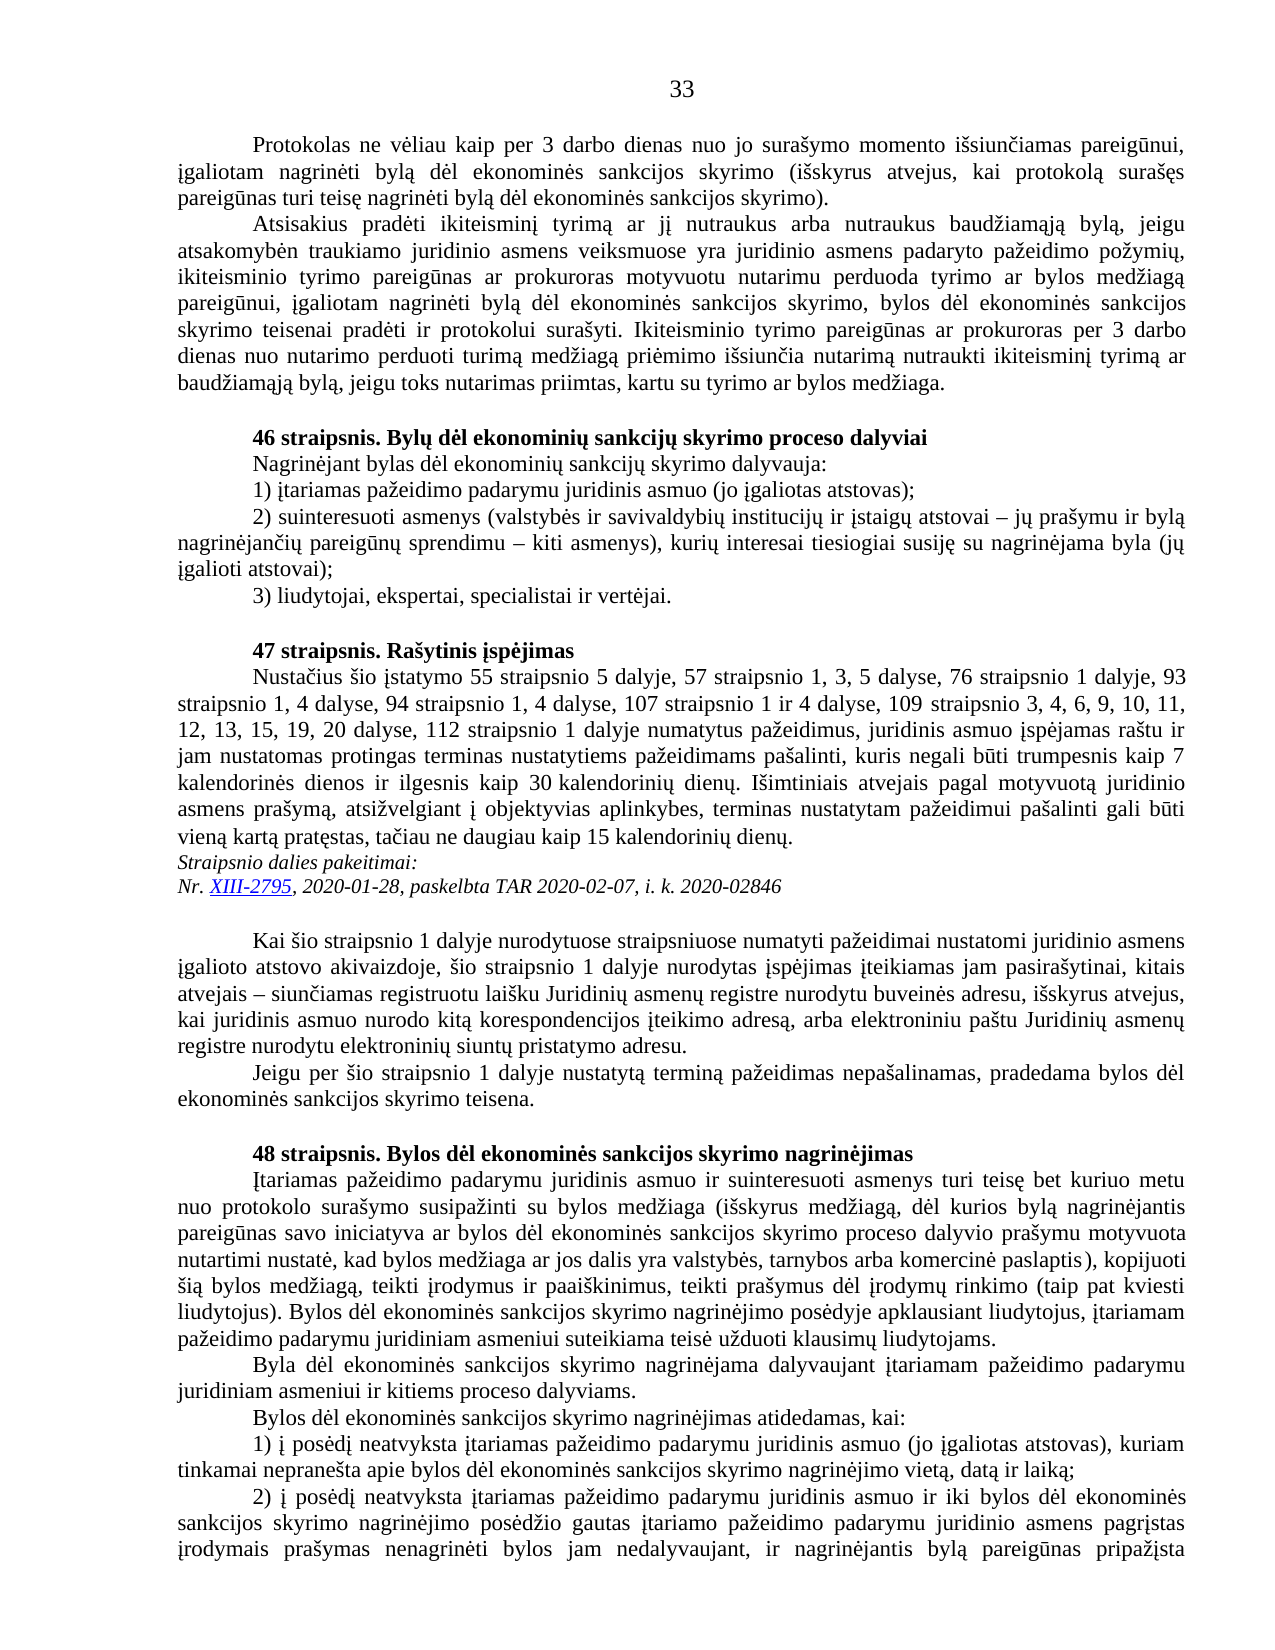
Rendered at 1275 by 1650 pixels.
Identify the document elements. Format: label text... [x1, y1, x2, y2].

text Atsisakius pradėti ikiteisminį tyrimą ar jį nutraukus arba nutraukus baudžiamąją bylą, jeigu atsakomybėn traukiamo juridinio asmens veiksmuose yra juridinio asmens padaryto pažeidimo požymių, ikiteisminio tyrimo pareigūnas ar prokuroras motyvuotu nutarimu perduoda tyrimo ar bylos medžiagą pareigūnui, įgaliotam nagrinėti bylą dėl ekonominės sankcijos skyrimo, bylos dėl ekonominės sankcijos skyrimo teisenai pradėti ir protokolui surašyti. Ikiteisminio tyrimo pareigūnas ar prokuroras per 3 darbo dienas nuo nutarimo perduoti turimą medžiagą priėmimo išsiunčia nutarimą nutraukti ikiteisminį tyrimą ar baudžiamąją bylą, jeigu toks nutarimas priimtas, kartu su tyrimo ar bylos medžiaga. [177, 210, 1186, 395]
text Protokolas ne vėliau kaip per 3 darbo dienas nuo jo surašymo momento išsiunčiamas pareigūnui, įgaliotam nagrinėti bylą dėl ekonominės sankcijos skyrimo (išskyrus atvejus, kai protokolą surašęs pareigūnas turi teisę nagrinėti bylą dėl ekonominės sankcijos skyrimo). [177, 131, 1186, 210]
text Nustačius šio įstatymo 55 straipsnio 5 dalyje, 57 straipsnio 1, 3, 5 dalyse, 76 straipsnio 1 dalyje, 93 straipsnio 1, 4 dalyse, 94 straipsnio 1, 4 dalyse, 107 straipsnio 1 ir 4 dalyse, 109 straipsnio 3, 4, 6, 9, 10, 11, 12, 13, 15, 19, 20 dalyse, 112 straipsnio 1 dalyje numatytus pažeidimus, juridinis asmuo įspėjamas raštu ir jam nustatomas protingas terminas nustatytiems pažeidimams pašalinti, kuris negali būti trumpesnis kaip 7 kalendorinės dienos ir ilgesnis kaip 30 kalendorinių dienų. Išimtiniais atvejais pagal motyvuotą juridinio asmens prašymą, atsižvelgiant į objektyvias aplinkybes, terminas nustatytam pažeidimui pašalinti gali būti vieną kartą pratęstas, tačiau ne daugiau kaip 15 kalendorinių dienų. [177, 663, 1186, 850]
text Nr. XIII-2795, 2020-01-28, paskelbta TAR 2020-02-07, i. k. 2020-02846 [177, 874, 1186, 898]
text Straipsnio dalies pakeitimai: [177, 850, 1186, 874]
text 1) į posėdį neatvyksta įtariamas pažeidimo padarymu juridinis asmuo (jo įgaliotas atstovas), kuriam tinkamai nepranešta apie bylos dėl ekonominės sankcijos skyrimo nagrinėjimo vietą, datą ir laiką; [177, 1430, 1186, 1483]
text Kai šio straipsnio 1 dalyje nurodytuose straipsniuose numatyti pažeidimai nustatomi juridinio asmens įgalioto atstovo akivaizdoje, šio straipsnio 1 dalyje nurodytas įspėjimas įteikiamas jam pasirašytinai, kitais atvejais – siunčiamas registruotu laišku Juridinių asmenų registre nurodytu buveinės adresu, išskyrus atvejus, kai juridinis asmuo nurodo kitą korespondencijos įteikimo adresą, arba elektroniniu paštu Juridinių asmenų registre nurodytu elektroninių siuntų pristatymo adresu. [177, 927, 1186, 1059]
text Byla dėl ekonominės sankcijos skyrimo nagrinėjama dalyvaujant įtariamam pažeidimo padarymu juridiniam asmeniui ir kitiems proceso dalyviams. [177, 1351, 1186, 1404]
text Bylos dėl ekonominės sankcijos skyrimo nagrinėjimas atidedamas, kai: [177, 1404, 1186, 1430]
text Jeigu per šio straipsnio 1 dalyje nustatytą terminą pažeidimas nepašalinamas, pradedama bylos dėl ekonominės sankcijos skyrimo teisena. [177, 1059, 1186, 1111]
text 48 straipsnis. Bylos dėl ekonominės sankcijos skyrimo nagrinėjimas [177, 1140, 1186, 1167]
text Įtariamas pažeidimo padarymu juridinis asmuo ir suinteresuoti asmenys turi teisę bet kuriuo metu nuo protokolo surašymo susipažinti su bylos medžiaga (išskyrus medžiagą, dėl kurios bylą nagrinėjantis pareigūnas savo iniciatyva ar bylos dėl ekonominės sankcijos skyrimo proceso dalyvio prašymu motyvuota nutartimi nustatė, kad bylos medžiaga ar jos dalis yra valstybės, tarnybos arba komercinė paslaptis), kopijuoti šią bylos medžiagą, teikti įrodymus ir paaiškinimus, teikti prašymus dėl įrodymų rinkimo (taip pat kviesti liudytojus). Bylos dėl ekonominės sankcijos skyrimo nagrinėjimo posėdyje apklausiant liudytojus, įtariamam pažeidimo padarymu juridiniam asmeniui suteikiama teisė užduoti klausimų liudytojams. [177, 1167, 1186, 1351]
text 47 straipsnis. Rašytinis įspėjimas [177, 637, 1186, 663]
text Nagrinėjant bylas dėl ekonominių sankcijų skyrimo dalyvauja: [177, 450, 1186, 476]
text 2) į posėdį neatvyksta įtariamas pažeidimo padarymu juridinis asmuo ir iki bylos dėl ekonominės sankcijos skyrimo nagrinėjimo posėdžio gautas įtariamo pažeidimo padarymu juridinio asmens pagrįstas įrodymais prašymas nenagrinėti bylos jam nedalyvaujant, ir nagrinėjantis bylą pareigūnas pripažįsta [177, 1483, 1186, 1562]
text 1) įtariamas pažeidimo padarymu juridinis asmuo (jo įgaliotas atstovas); [177, 476, 1186, 503]
text 46 straipsnis. Bylų dėl ekonominių sankcijų skyrimo proceso dalyviai [177, 424, 1186, 450]
text 2) suinteresuoti asmenys (valstybės ir savivaldybių institucijų ir įstaigų atstovai – jų prašymu ir bylą nagrinėjančių pareigūnų sprendimu – kiti asmenys), kurių interesai tiesiogiai susiję su nagrinėjama byla (jų įgalioti atstovai); [177, 503, 1186, 582]
text 3) liudytojai, ekspertai, specialistai ir vertėjai. [177, 582, 1186, 608]
